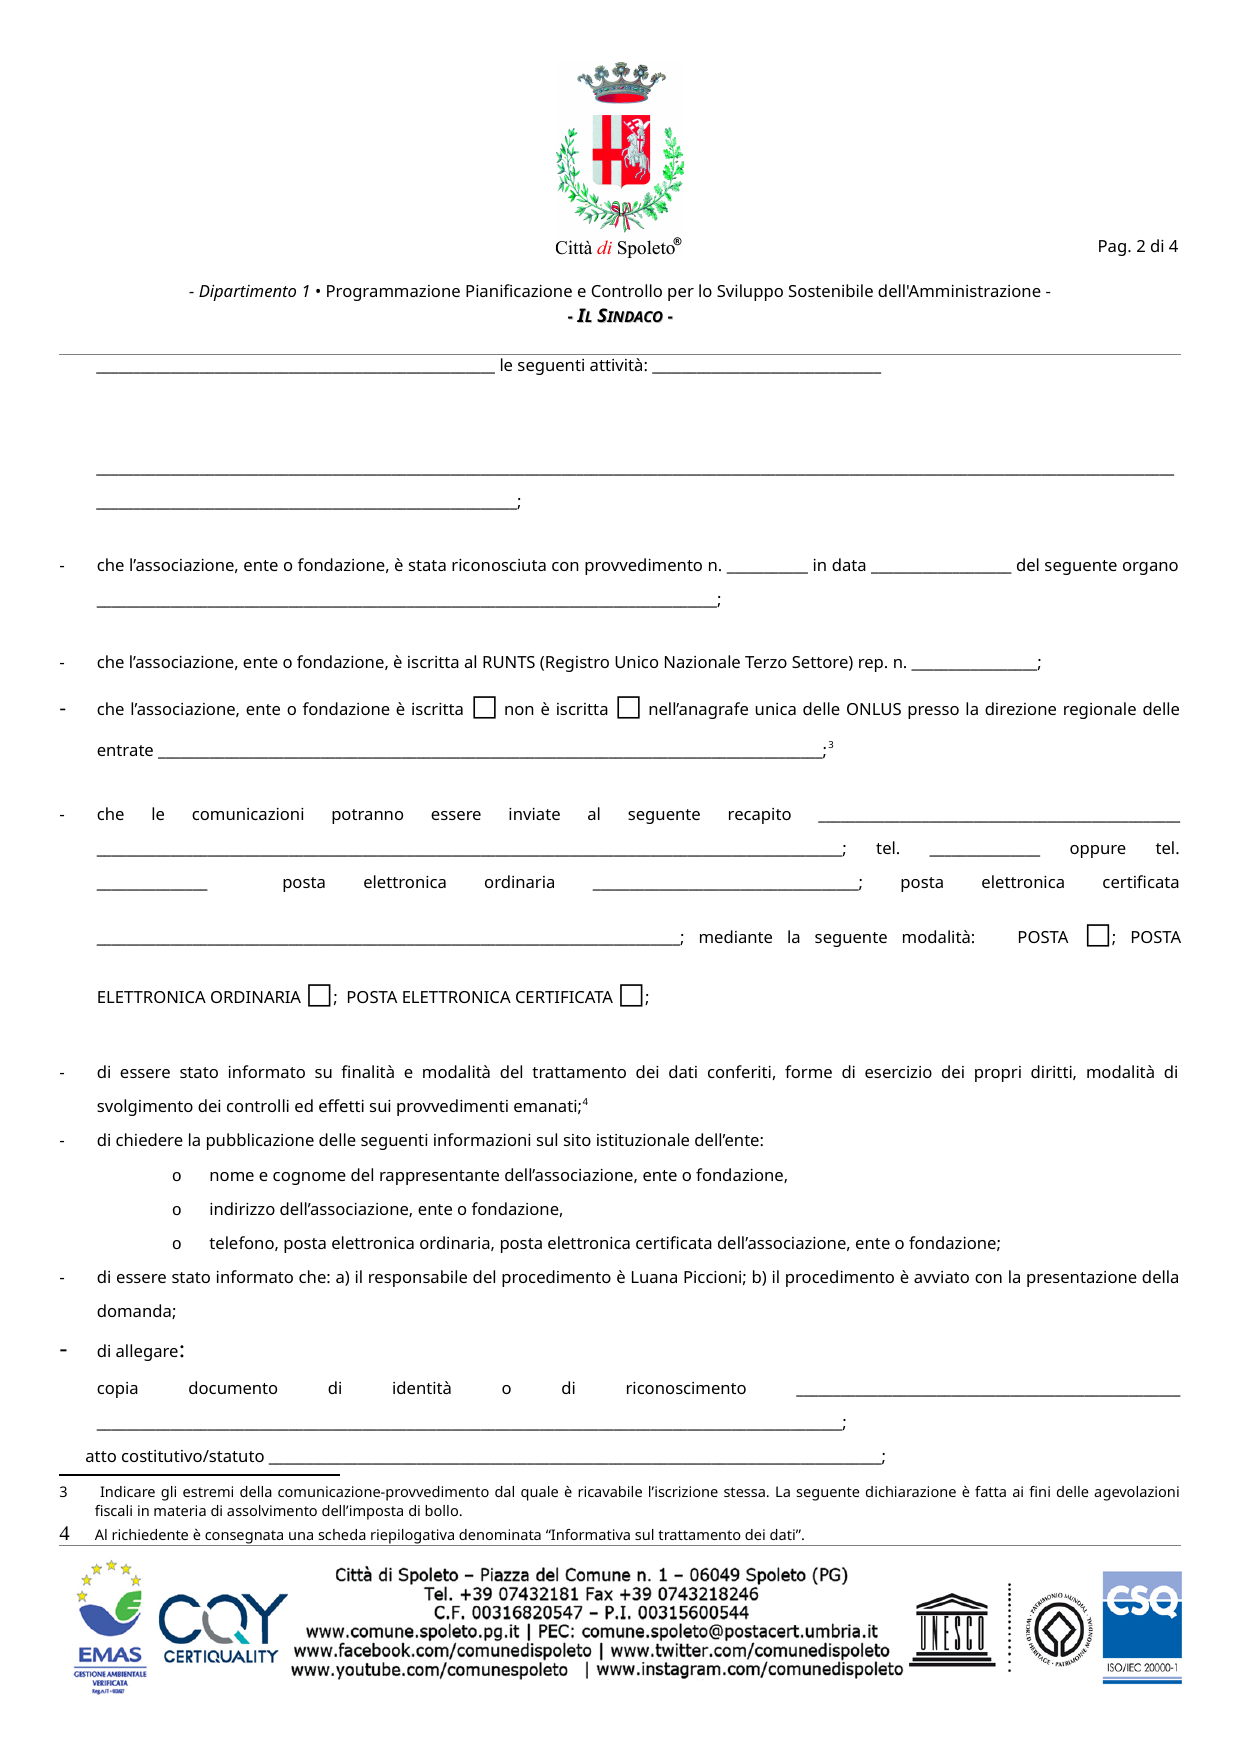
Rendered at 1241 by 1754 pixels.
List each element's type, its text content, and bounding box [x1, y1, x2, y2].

list nome e cognome del rappresentante dell’associazione, ente o fondazione, [172, 1163, 1181, 1186]
list Indicare gli estremi della comunicazione-provvedimento dal quale è ricavabile l’iscrizione stessa. La seguente dichiarazione è fatta ai fini delle agevolazioni fiscali in materia di assolvimento dell’imposta di bollo. [59, 1481, 1181, 1521]
picture [555, 62, 685, 258]
list che le comunicazioni potranno essere inviate al seguente recapito _________________________________________________ _____________________________________________________________________________________________________; tel. _______________ oppure tel. _______________ posta elettronica ordinaria ____________________________________; posta elettronica certificata _______________________________________________________________________________; mediante la seguente modalità: POSTA □; POSTA ELETTRONICA ORDINARIA □; POSTA ELETTRONICA CERTIFICATA □; [59, 802, 1181, 1012]
list di chiedere la pubblicazione delle seguenti informazioni sul sito istituzionale dell’ente: [59, 1129, 1181, 1152]
list indirizzo dell’associazione, ente o fondazione, [172, 1197, 1181, 1220]
list che l’associazione, ente o fondazione, è stata riconosciuta con provvedimento n. ___________ in data ___________________ del seguente organo ____________________________________________________________________________________; [59, 553, 1181, 610]
text ______________________________________________________ le seguenti attività: _______________________________ [96, 355, 1181, 377]
list di essere stato informato che: a) il responsabile del procedimento è Luana Piccioni; b) il procedimento è avviato con la presentazione della domanda; [59, 1266, 1181, 1322]
text atto costitutivo/statuto ___________________________________________________________________________________; [59, 1445, 1181, 1468]
list telefono, posta elettronica ordinaria, posta elettronica certificata dell’associazione, ente o fondazione; [172, 1231, 1181, 1254]
list che l’associazione, ente o fondazione è iscritta □ non è iscritta □ nell’anagrafe unica delle ONLUS presso la direzione regionale delle entrate __________________________________________________________________________________________; [59, 685, 1181, 761]
list che l’associazione, ente o fondazione, è iscritta al RUNTS (Registro Unico Nazionale Terzo Settore) rep. n. _________________; [59, 651, 1181, 673]
list copia documento di identità o di riconoscimento ____________________________________________________ _____________________________________________________________________________________________________; [59, 1377, 1181, 1434]
text ___________________________________________________________________________________________________________________________________________________________________________________________________________; [96, 456, 1181, 513]
list Al richiedente è consegnata una scheda riepilogativa denominata “Informativa sul trattamento dei dati”. [59, 1521, 1181, 1545]
list di allegare: [59, 1334, 1181, 1363]
picture [62, 1557, 1184, 1699]
list di essere stato informato su finalità e modalità del trattamento dei dati conferiti, forme di esercizio dei propri diritti, modalità di svolgimento dei controlli ed effetti sui provvedimenti emanati; [59, 1061, 1181, 1118]
